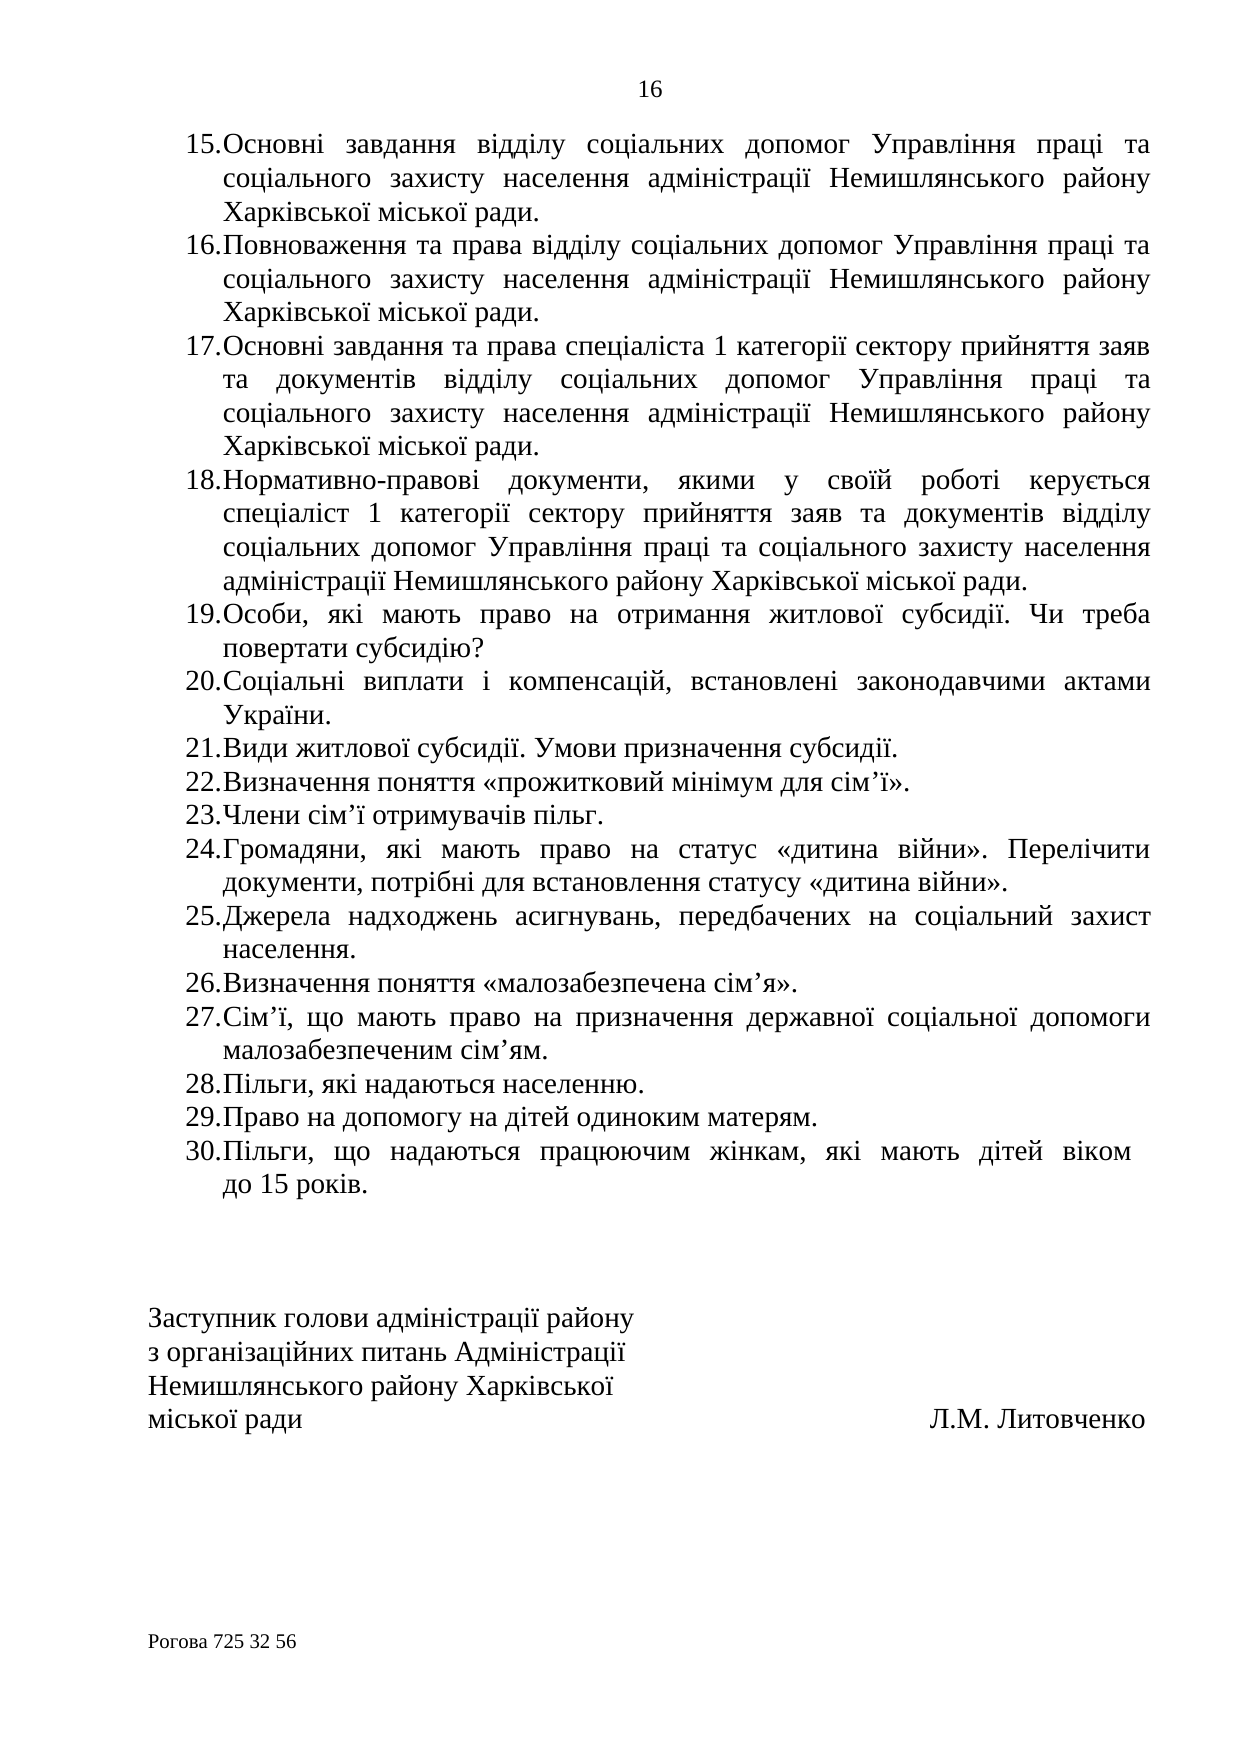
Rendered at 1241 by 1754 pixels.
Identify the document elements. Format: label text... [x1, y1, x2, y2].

list Визначення поняття «прожитковий мінімум для сім’ї». [185, 764, 1152, 797]
text міської ради Л.М. Литовченко [148, 1401, 1152, 1435]
list Пільги, що надаються працюючим жінкам, які мають дітей віком до 15 років. [185, 1133, 1152, 1200]
text з організаційних питань Адміністрації [148, 1334, 1152, 1368]
list Соціальні виплати і компенсацій, встановлені законодавчими актами України. [185, 663, 1152, 730]
list Види житлової субсидії. Умови призначення субсидії. [185, 730, 1152, 764]
list Визначення поняття «малозабезпечена сім’я». [185, 965, 1152, 999]
list Особи, які мають право на отримання житлової субсидії. Чи треба повертати субсидію? [185, 596, 1152, 663]
list Сім’ї, що мають право на призначення державної соціальної допомоги малозабезпеченим сім’ям. [185, 999, 1152, 1066]
text Заступник голови адміністрації району [148, 1301, 1152, 1334]
text Рогова 725 32 56 [148, 1629, 1152, 1653]
list Пільги, які надаються населенню. [185, 1066, 1152, 1099]
list Громадяни, які мають право на статус «дитина війни». Перелічити документи, потрібні для встановлення статусу «дитина війни». [185, 831, 1152, 898]
list Основні завдання відділу соціальних допомог Управління праці та соціального захисту населення адміністрації Немишлянського району Харківської міської ради. [185, 127, 1152, 227]
list Повноваження та права відділу соціальних допомог Управління праці та соціального захисту населення адміністрації Немишлянського району Харківської міської ради. [185, 227, 1152, 328]
list Нормативно-правові документи, якими у своїй роботі керується спеціаліст 1 категорії сектору прийняття заяв та документів відділу соціальних допомог Управління праці та соціального захисту населення адміністрації Немишлянського району Харківської міської ради. [185, 462, 1152, 596]
list Основні завдання та права спеціаліста 1 категорії сектору прийняття заяв та документів відділу соціальних допомог Управління праці та соціального захисту населення адміністрації Немишлянського району Харківської міської ради. [185, 328, 1152, 462]
text Немишлянського району Харківської [148, 1368, 1152, 1401]
list Джерела надходжень асигнувань, передбачених на соціальний захист населення. [185, 898, 1152, 965]
list Право на допомогу на дітей одиноким матерям. [185, 1099, 1152, 1133]
list Члени сім’ї отримувачів пільг. [185, 797, 1152, 831]
